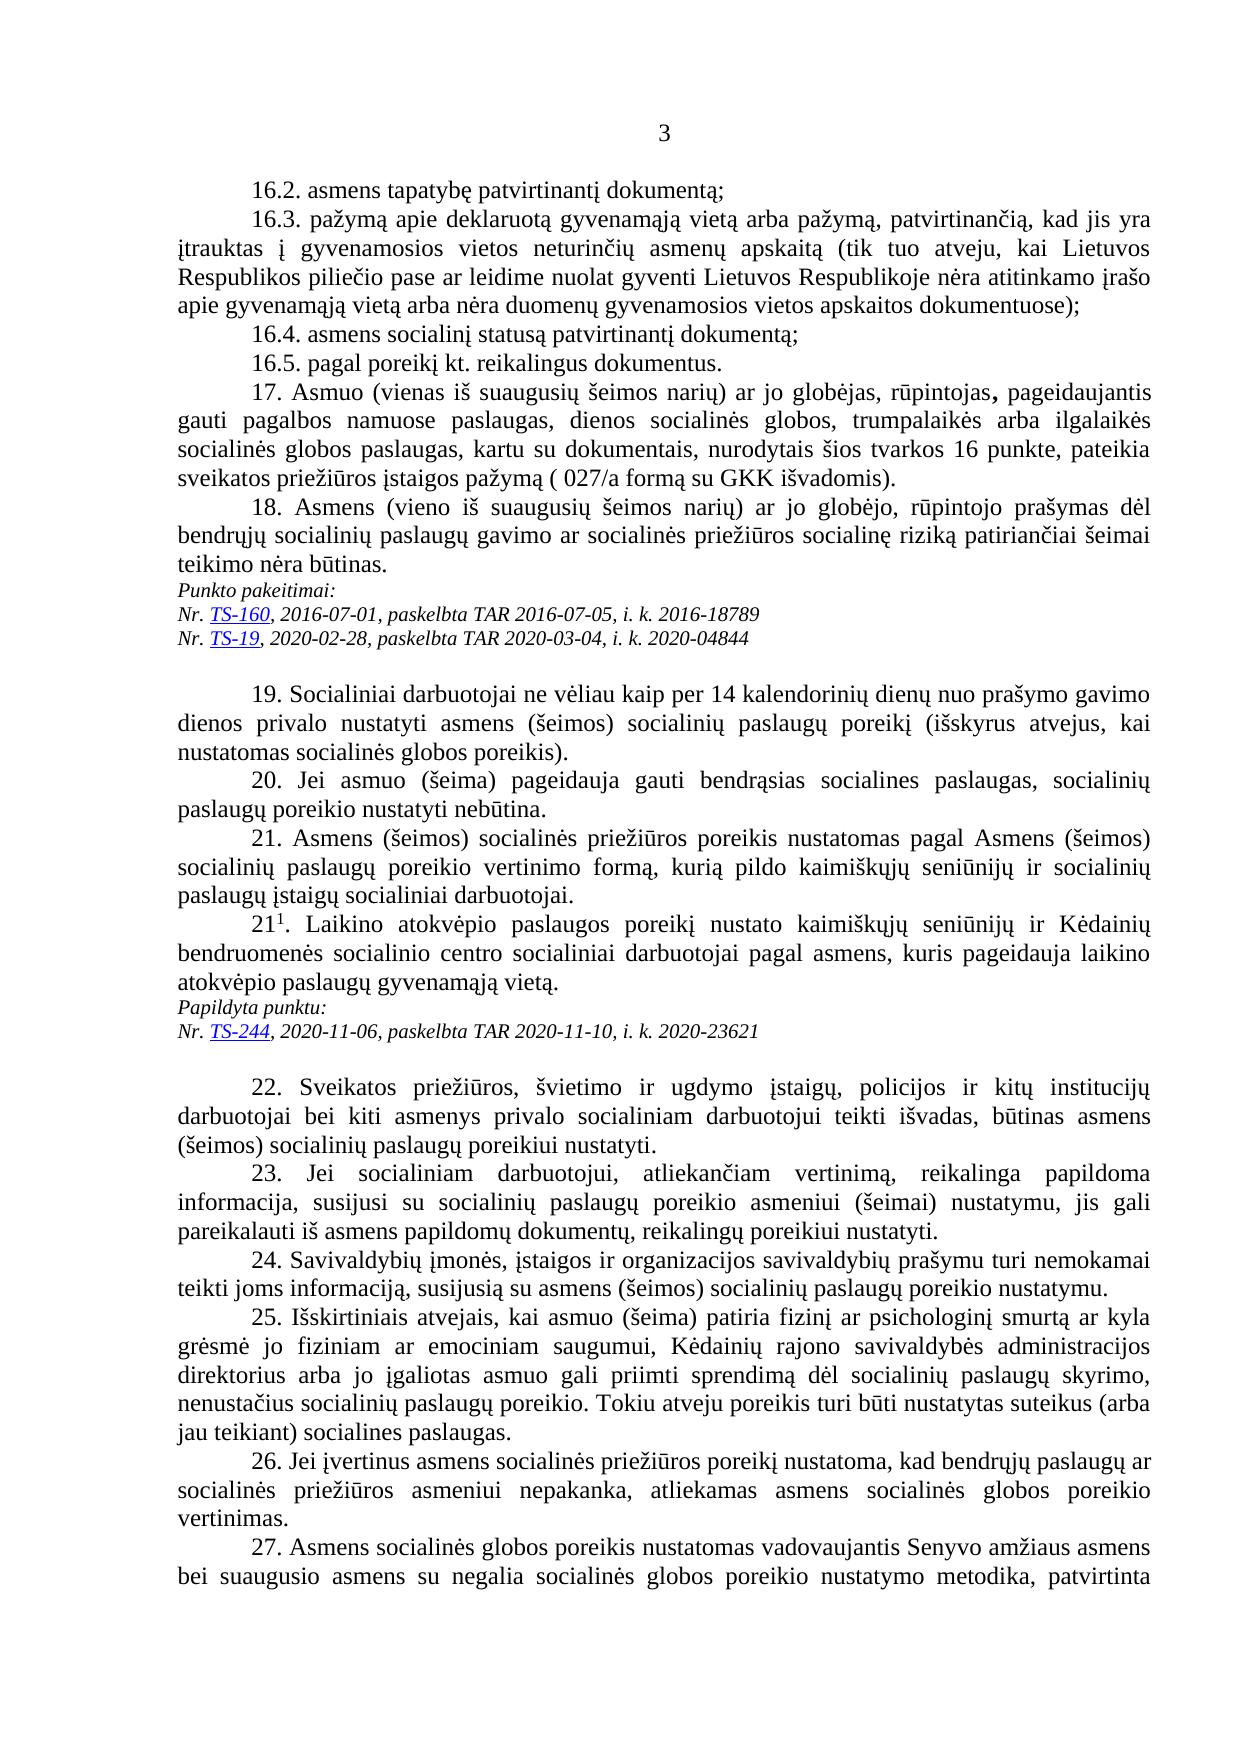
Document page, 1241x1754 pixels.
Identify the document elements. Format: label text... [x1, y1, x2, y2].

text 19. Socialiniai darbuotojai ne vėliau kaip per 14 kalendorinių dienų nuo prašymo gavimo dienos privalo nustatyti asmens (šeimos) socialinių paslaugų poreikį (išskyrus atvejus, kai nustatomas socialinės globos poreikis). [177, 679, 1152, 765]
text 22. Sveikatos priežiūros, švietimo ir ugdymo įstaigų, policijos ir kitų institucijų darbuotojai bei kiti asmenys privalo socialiniam darbuotojui teikti išvadas, būtinas asmens (šeimos) socialinių paslaugų poreikiui nustatyti. [177, 1072, 1152, 1158]
text 211. Laikino atokvėpio paslaugos poreikį nustato kaimiškųjų seniūnijų ir Kėdainių bendruomenės socialinio centro socialiniai darbuotojai pagal asmens, kuris pageidauja laikino atokvėpio paslaugų gyvenamąją vietą. [177, 909, 1152, 995]
text 25. Išskirtiniais atvejais, kai asmuo (šeima) patiria fizinį ar psichologinį smurtą ar kyla grėsmė jo fiziniam ar emociniam saugumui, Kėdainių rajono savivaldybės administracijos direktorius arba jo įgaliotas asmuo gali priimti sprendimą dėl socialinių paslaugų skyrimo, nenustačius socialinių paslaugų poreikio. Tokiu atveju poreikis turi būti nustatytas suteikus (arba jau teikiant) socialines paslaugas. [177, 1302, 1152, 1446]
text Nr. TS-160, 2016-07-01, paskelbta TAR 2016-07-05, i. k. 2016-18789 [177, 602, 1152, 626]
text 16.2. asmens tapatybę patvirtinantį dokumentą; [177, 176, 1152, 204]
text 16.5. pagal poreikį kt. reikalingus dokumentus. [177, 348, 1152, 377]
text 24. Savivaldybių įmonės, įstaigos ir organizacijos savivaldybių prašymu turi nemokamai teikti joms informaciją, susijusią su asmens (šeimos) socialinių paslaugų poreikio nustatymu. [177, 1245, 1152, 1302]
text 17. Asmuo (vienas iš suaugusių šeimos narių) ar jo globėjas, rūpintojas, pageidaujantis gauti pagalbos namuose paslaugas, dienos socialinės globos, trumpalaikės arba ilgalaikės socialinės globos paslaugas, kartu su dokumentais, nurodytais šios tvarkos 16 punkte, pateikia sveikatos priežiūros įstaigos pažymą ( 027/a formą su GKK išvadomis). [177, 377, 1152, 492]
text 16.4. asmens socialinį statusą patvirtinantį dokumentą; [177, 319, 1152, 348]
text Nr. TS-19, 2020-02-28, paskelbta TAR 2020-03-04, i. k. 2020-04844 [177, 626, 1152, 650]
text Punkto pakeitimai: [177, 578, 1152, 602]
text 16.3. pažymą apie deklaruotą gyvenamąją vietą arba pažymą, patvirtinančią, kad jis yra įtrauktas į gyvenamosios vietos neturinčių asmenų apskaitą (tik tuo atveju, kai Lietuvos Respublikos piliečio pase ar leidime nuolat gyventi Lietuvos Respublikoje nėra atitinkamo įrašo apie gyvenamąją vietą arba nėra duomenų gyvenamosios vietos apskaitos dokumentuose); [177, 204, 1152, 319]
text 18. Asmens (vieno iš suaugusių šeimos narių) ar jo globėjo, rūpintojo prašymas dėl bendrųjų socialinių paslaugų gavimo ar socialinės priežiūros socialinę riziką patiriančiai šeimai teikimo nėra būtinas. [177, 492, 1152, 578]
text Nr. TS-244, 2020-11-06, paskelbta TAR 2020-11-10, i. k. 2020-23621 [177, 1019, 1152, 1043]
text 21. Asmens (šeimos) socialinės priežiūros poreikis nustatomas pagal Asmens (šeimos) socialinių paslaugų poreikio vertinimo formą, kurią pildo kaimiškųjų seniūnijų ir socialinių paslaugų įstaigų socialiniai darbuotojai. [177, 823, 1152, 909]
text 23. Jei socialiniam darbuotojui, atliekančiam vertinimą, reikalinga papildoma informacija, susijusi su socialinių paslaugų poreikio asmeniui (šeimai) nustatymu, jis gali pareikalauti iš asmens papildomų dokumentų, reikalingų poreikiui nustatyti. [177, 1158, 1152, 1245]
text 26. Jei įvertinus asmens socialinės priežiūros poreikį nustatoma, kad bendrųjų paslaugų ar socialinės priežiūros asmeniui nepakanka, atliekamas asmens socialinės globos poreikio vertinimas. [177, 1446, 1152, 1532]
text 27. Asmens socialinės globos poreikis nustatomas vadovaujantis Senyvo amžiaus asmens bei suaugusio asmens su negalia socialinės globos poreikio nustatymo metodika, patvirtinta [177, 1532, 1152, 1590]
text Papildyta punktu: [177, 995, 1152, 1019]
text 20. Jei asmuo (šeima) pageidauja gauti bendrąsias socialines paslaugas, socialinių paslaugų poreikio nustatyti nebūtina. [177, 765, 1152, 823]
